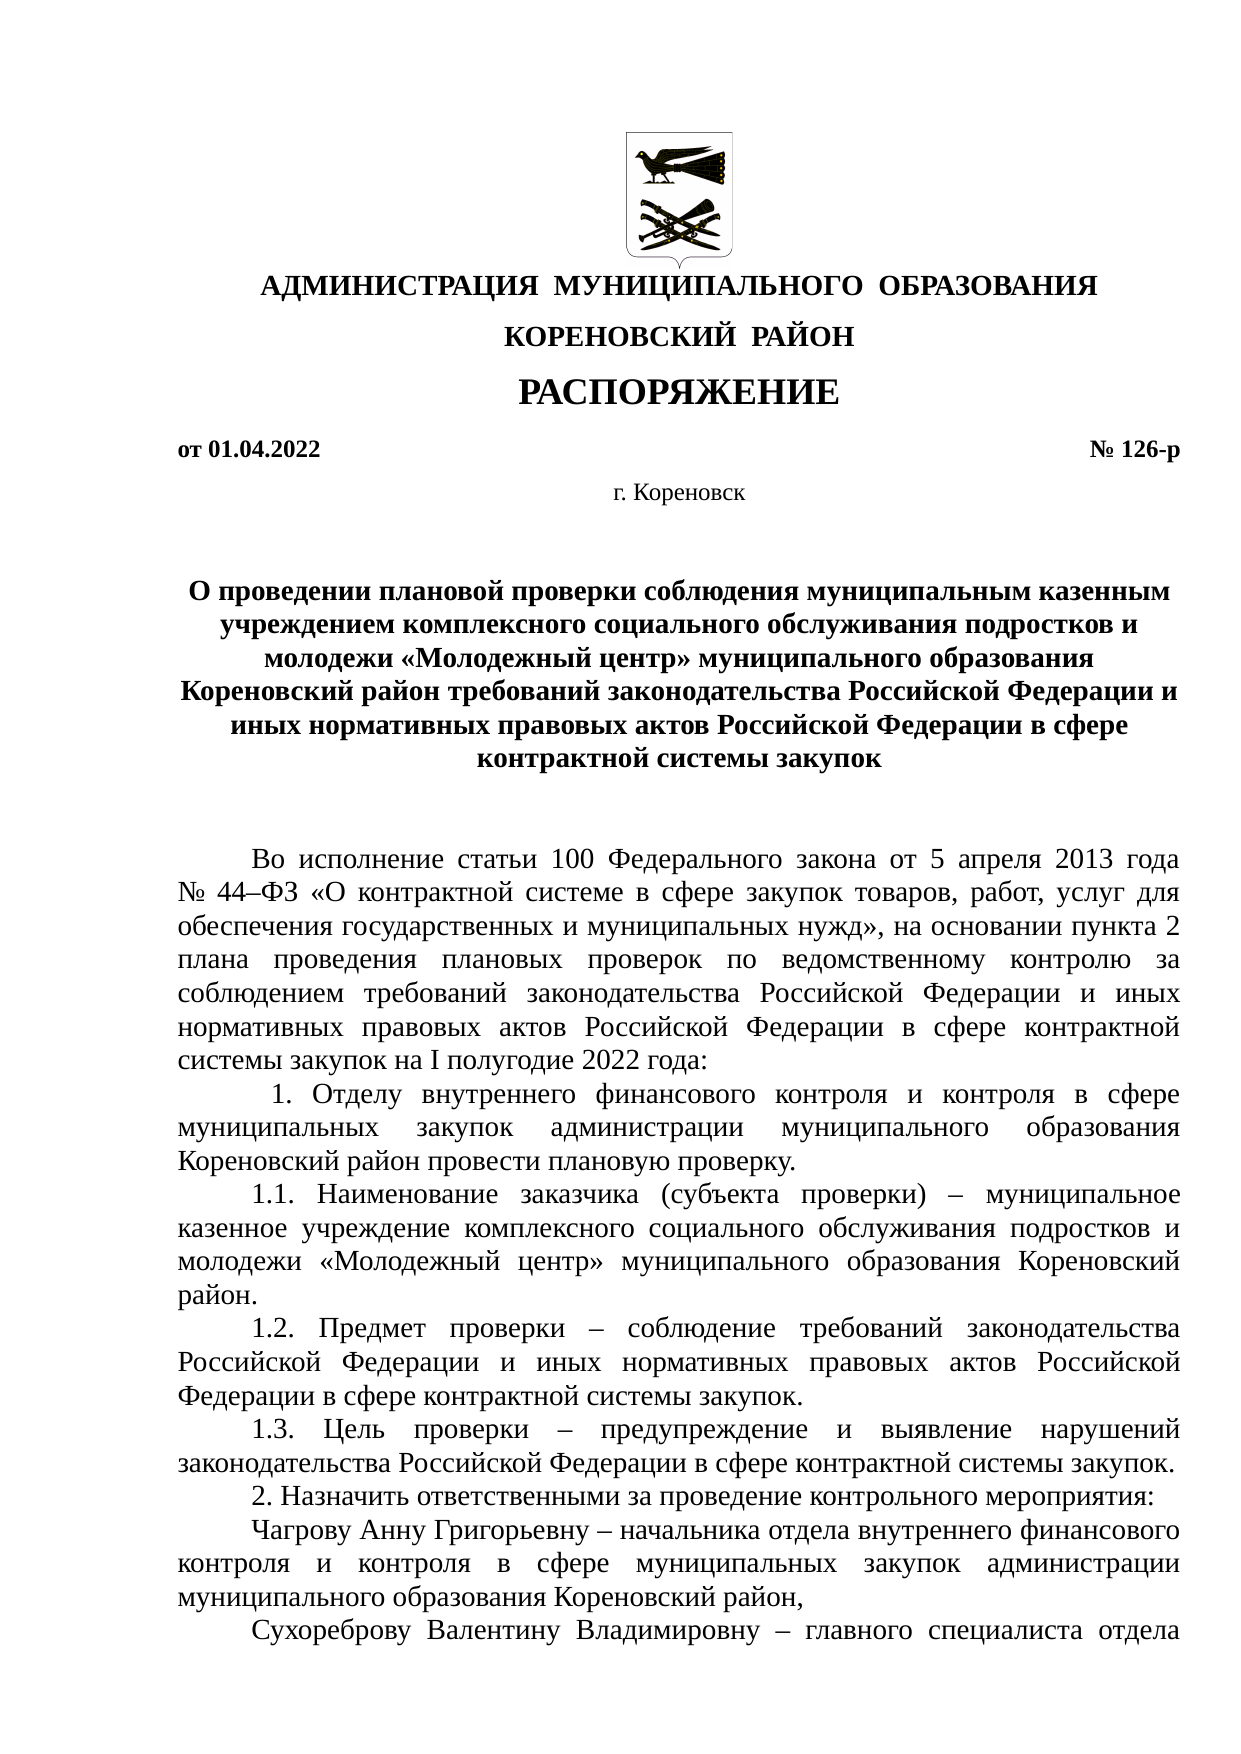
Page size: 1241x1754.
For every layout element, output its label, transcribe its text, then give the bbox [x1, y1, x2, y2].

text г. Кореновск [177, 477, 1181, 506]
subtitle КОРЕНОВСКИЙ РАЙОН [177, 319, 1181, 352]
text 1.1. Наименование заказчика (субъекта проверки) – муниципальное казенное учреждение комплексного социального обслуживания подростков и молодежи «Молодежный центр» муниципального образования Кореновский район. [177, 1176, 1181, 1311]
picture [626, 132, 733, 269]
text 2. Назначить ответственными за проведение контрольного мероприятия: [177, 1478, 1181, 1512]
subtitle АДМИНИСТРАЦИЯ МУНИЦИПАЛЬНОГО ОБРАЗОВАНИЯ [177, 268, 1181, 302]
text 1.3. Цель проверки – предупреждение и выявление нарушений законодательства Российской Федерации в сфере контрактной системы закупок. [177, 1411, 1181, 1478]
text Сухореброву Валентину Владимировну – главного специалиста отдела [177, 1612, 1181, 1646]
text Чагрову Анну Григорьевну – начальника отдела внутреннего финансового контроля и контроля в сфере муниципальных закупок администрации муниципального образования Кореновский район, [177, 1512, 1181, 1612]
text Во исполнение статьи 100 Федерального закона от 5 апреля 2013 года № 44–ФЗ «О контрактной системе в сфере закупок товаров, работ, услуг для обеспечения государственных и муниципальных нужд», на основании пункта 2 плана проведения плановых проверок по ведомственному контролю за соблюдением требований законодательства Российской Федерации и иных нормативных правовых актов Российской Федерации в сфере контрактной системы закупок на I полугодие 2022 года: [177, 841, 1181, 1076]
text О проведении плановой проверки соблюдения муниципальным казенным учреждением комплексного социального обслуживания подростков и молодежи «Молодежный центр» муниципального образования Кореновский район требований законодательства Российской Федерации и иных нормативных правовых актов Российской Федерации в сфере контрактной системы закупок [177, 573, 1181, 774]
text 1.2. Предмет проверки – соблюдение требований законодательства Российской Федерации и иных нормативных правовых актов Российской Федерации в сфере контрактной системы закупок. [177, 1311, 1181, 1411]
text от 01.04.2022 № 126-р [177, 434, 1181, 462]
subtitle РАСПОРЯЖЕНИЕ [177, 369, 1181, 412]
text 1. Отделу внутреннего финансового контроля и контроля в сфере муниципальных закупок администрации муниципального образования Кореновский район провести плановую проверку. [177, 1076, 1181, 1176]
